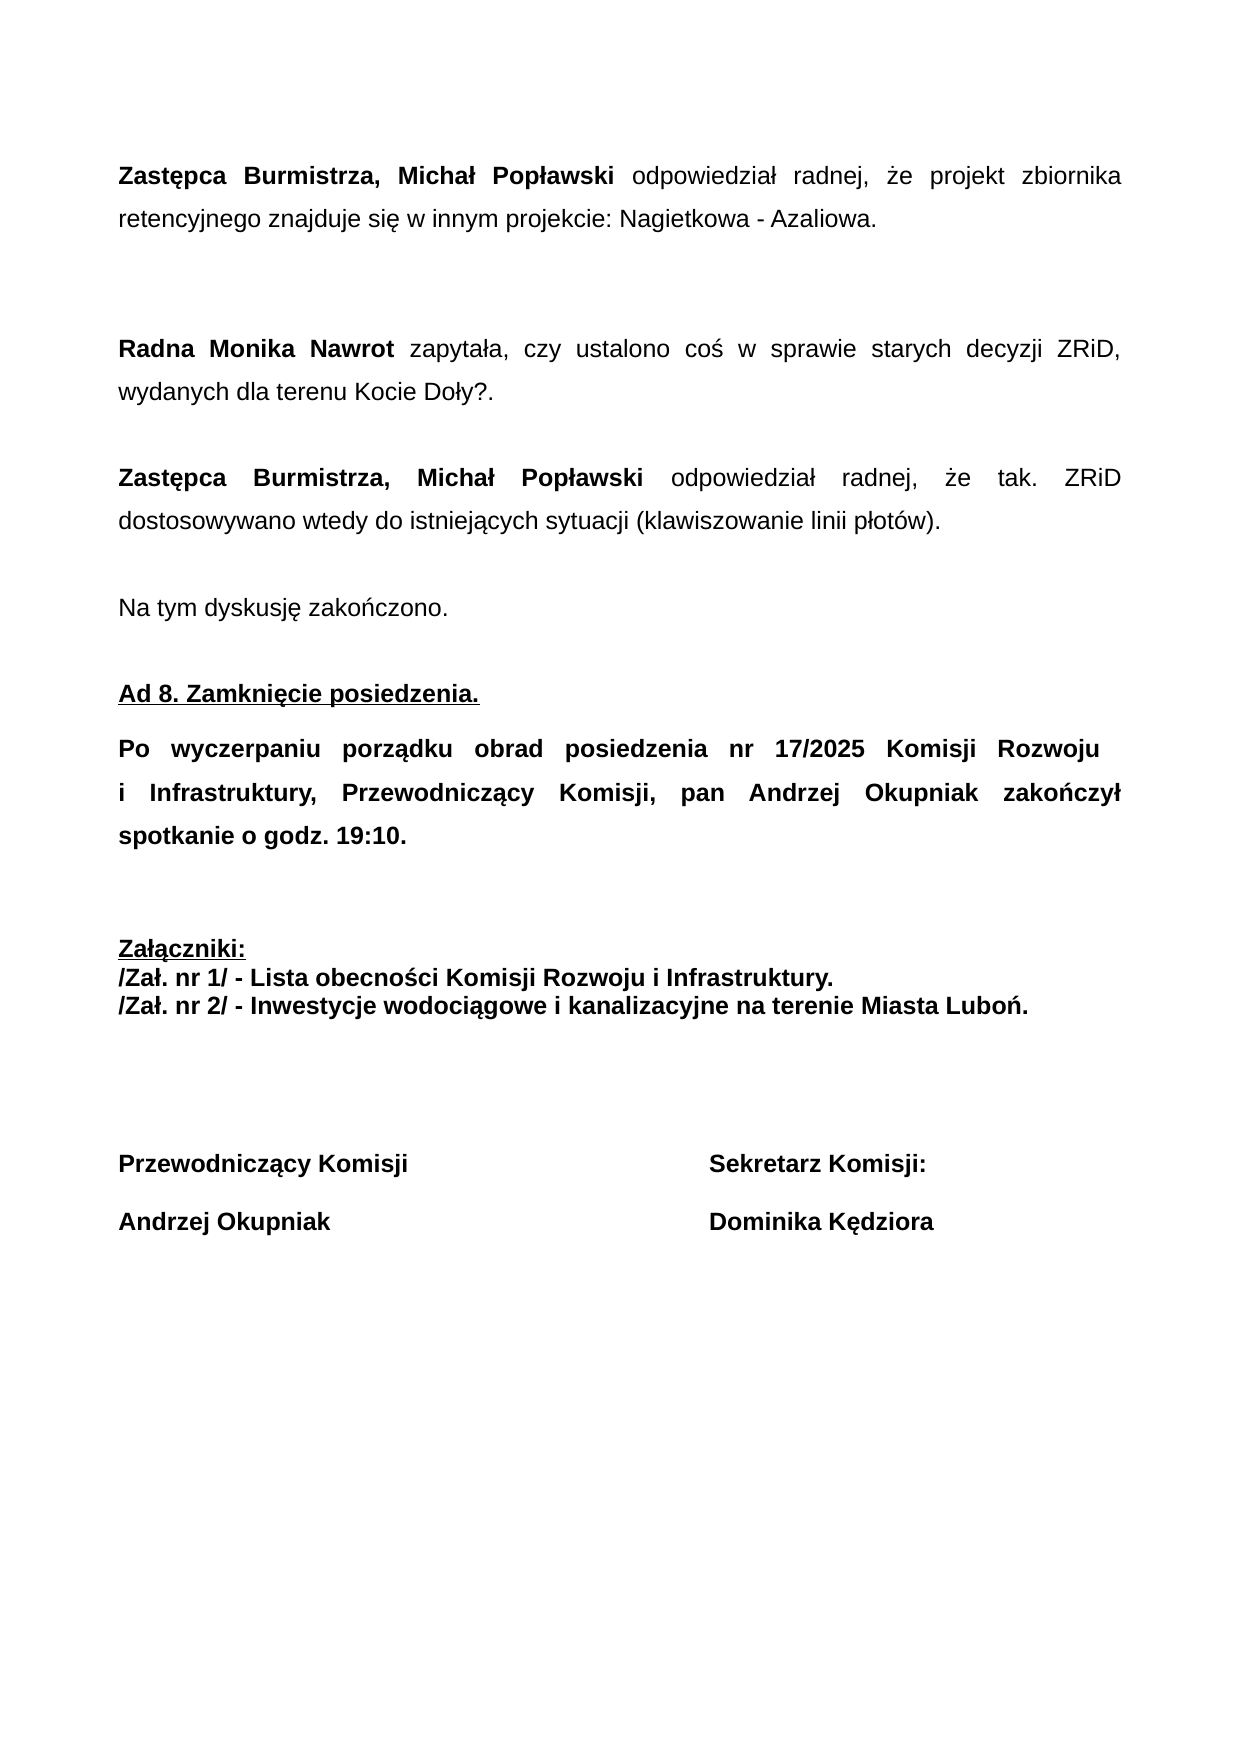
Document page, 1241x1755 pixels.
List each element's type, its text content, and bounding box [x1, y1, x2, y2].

text /Zał. nr 2/ - Inwestycje wodociągowe i kanalizacyjne na terenie Miasta Luboń. [118, 991, 1122, 1020]
text Radna Monika Nawrot zapytała, czy ustalono coś w sprawie starych decyzji ZRiD, wydanych dla terenu Kocie Doły?. [118, 334, 1122, 406]
text Załączniki: /Zał. nr 1/ - Lista obecności Komisji Rozwoju i Infrastruktury. [118, 934, 1122, 991]
text Zastępca Burmistrza, Michał Popławski odpowiedział radnej, że projekt zbiornika retencyjnego znajduje się w innym projekcie: Nagietkowa - Azaliowa. [118, 161, 1122, 233]
text Andrzej Okupniak Dominika Kędziora [118, 1207, 1122, 1236]
text Na tym dyskusję zakończono. [118, 592, 1122, 621]
text Po wyczerpaniu porządku obrad posiedzenia nr 17/2025 Komisji Rozwoju i Infrastruktury, Przewodniczący Komisji, pan Andrzej Okupniak zakończył spotkanie o godz. 19:10. [118, 734, 1122, 849]
text Zastępca Burmistrza, Michał Popławski odpowiedział radnej, że tak. ZRiD dostosowywano wtedy do istniejących sytuacji (klawiszowanie linii płotów). [118, 463, 1122, 535]
text Ad 8. Zamknięcie posiedzenia. [118, 679, 1122, 707]
text Przewodniczący Komisji Sekretarz Komisji: [118, 1149, 1122, 1178]
